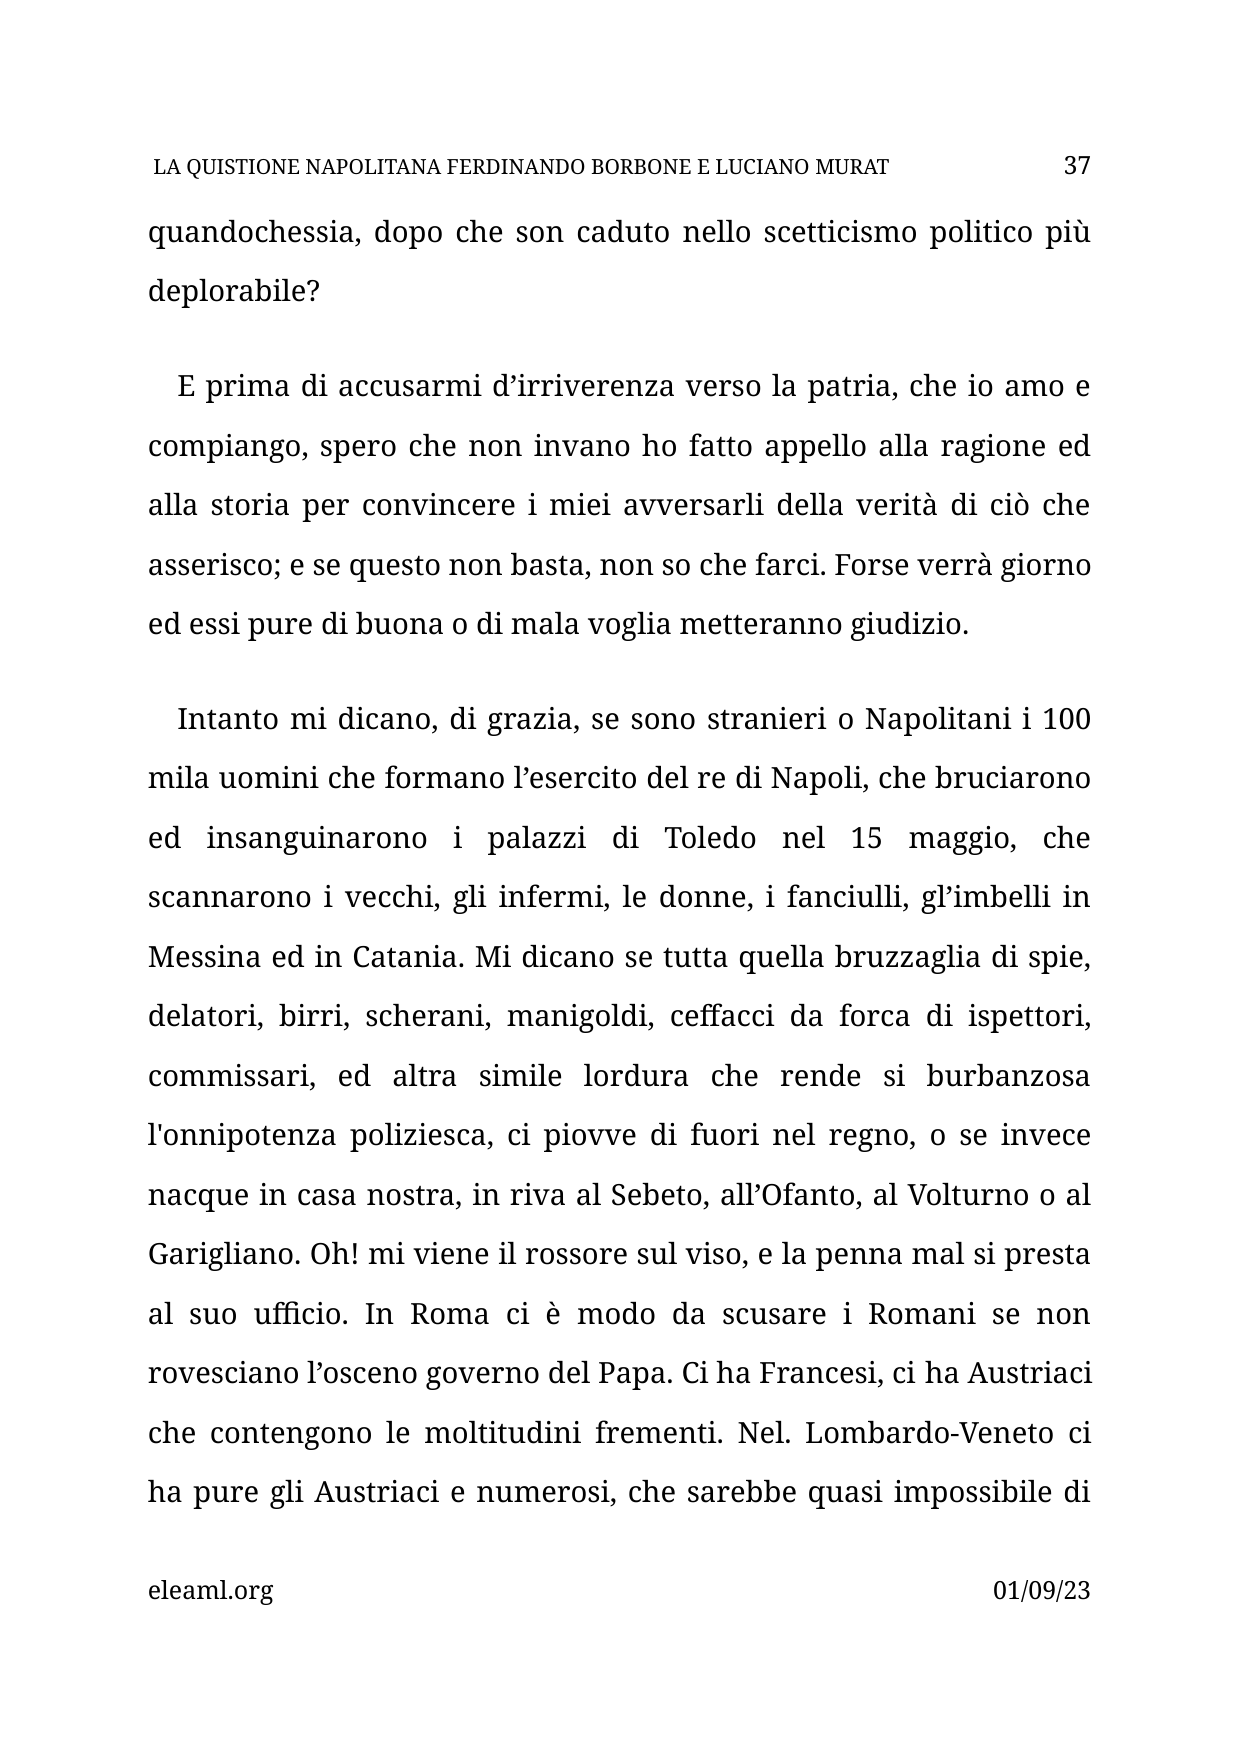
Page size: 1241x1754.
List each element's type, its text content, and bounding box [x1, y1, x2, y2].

text quandochessia, dopo che son caduto nello scetticismo politico più deplorabile? [148, 211, 1093, 310]
text Intanto mi dicano, di grazia, se sono stranieri o Napolitani i 100 mila uomini che formano l’esercito del re di Napoli, che bruciarono ed insanguinarono i palazzi di Toledo nel 15 maggio, che scannarono i vecchi, gli infermi, le donne, i fanciulli, gl’imbelli in Messina ed in Catania. Mi dicano se tutta quella bruzzaglia di spie, delatori, birri, scherani, manigoldi, ceffacci da forca di ispettori, commissari, ed altra simile lordura che rende si burbanzosa l'onnipotenza poliziesca, ci piovve di fuori nel regno, o se invece nacque in casa nostra, in riva al Sebeto, all’Ofanto, al Volturno o al Garigliano. Oh! mi viene il rossore sul viso, e la penna mal si presta al suo ufficio. In Roma ci è modo da scusare i Romani se non rovesciano l’osceno governo del Papa. Ci ha Francesi, ci ha Austriaci che contengono le moltitudini frementi. Nel. Lombardo-Veneto ci ha pure gli Austriaci e numerosi, che sarebbe quasi impossibile di [148, 698, 1093, 1511]
text E prima di accusarmi d’irriverenza verso la patria, che io amo e compiango, spero che non invano ho fatto appello alla ragione ed alla storia per convincere i miei avversarli della verità di ciò che asserisco; e se questo non basta, non so che farci. Forse verrà giorno ed essi pure di buona o di mala voglia metteranno giudizio. [148, 366, 1093, 643]
